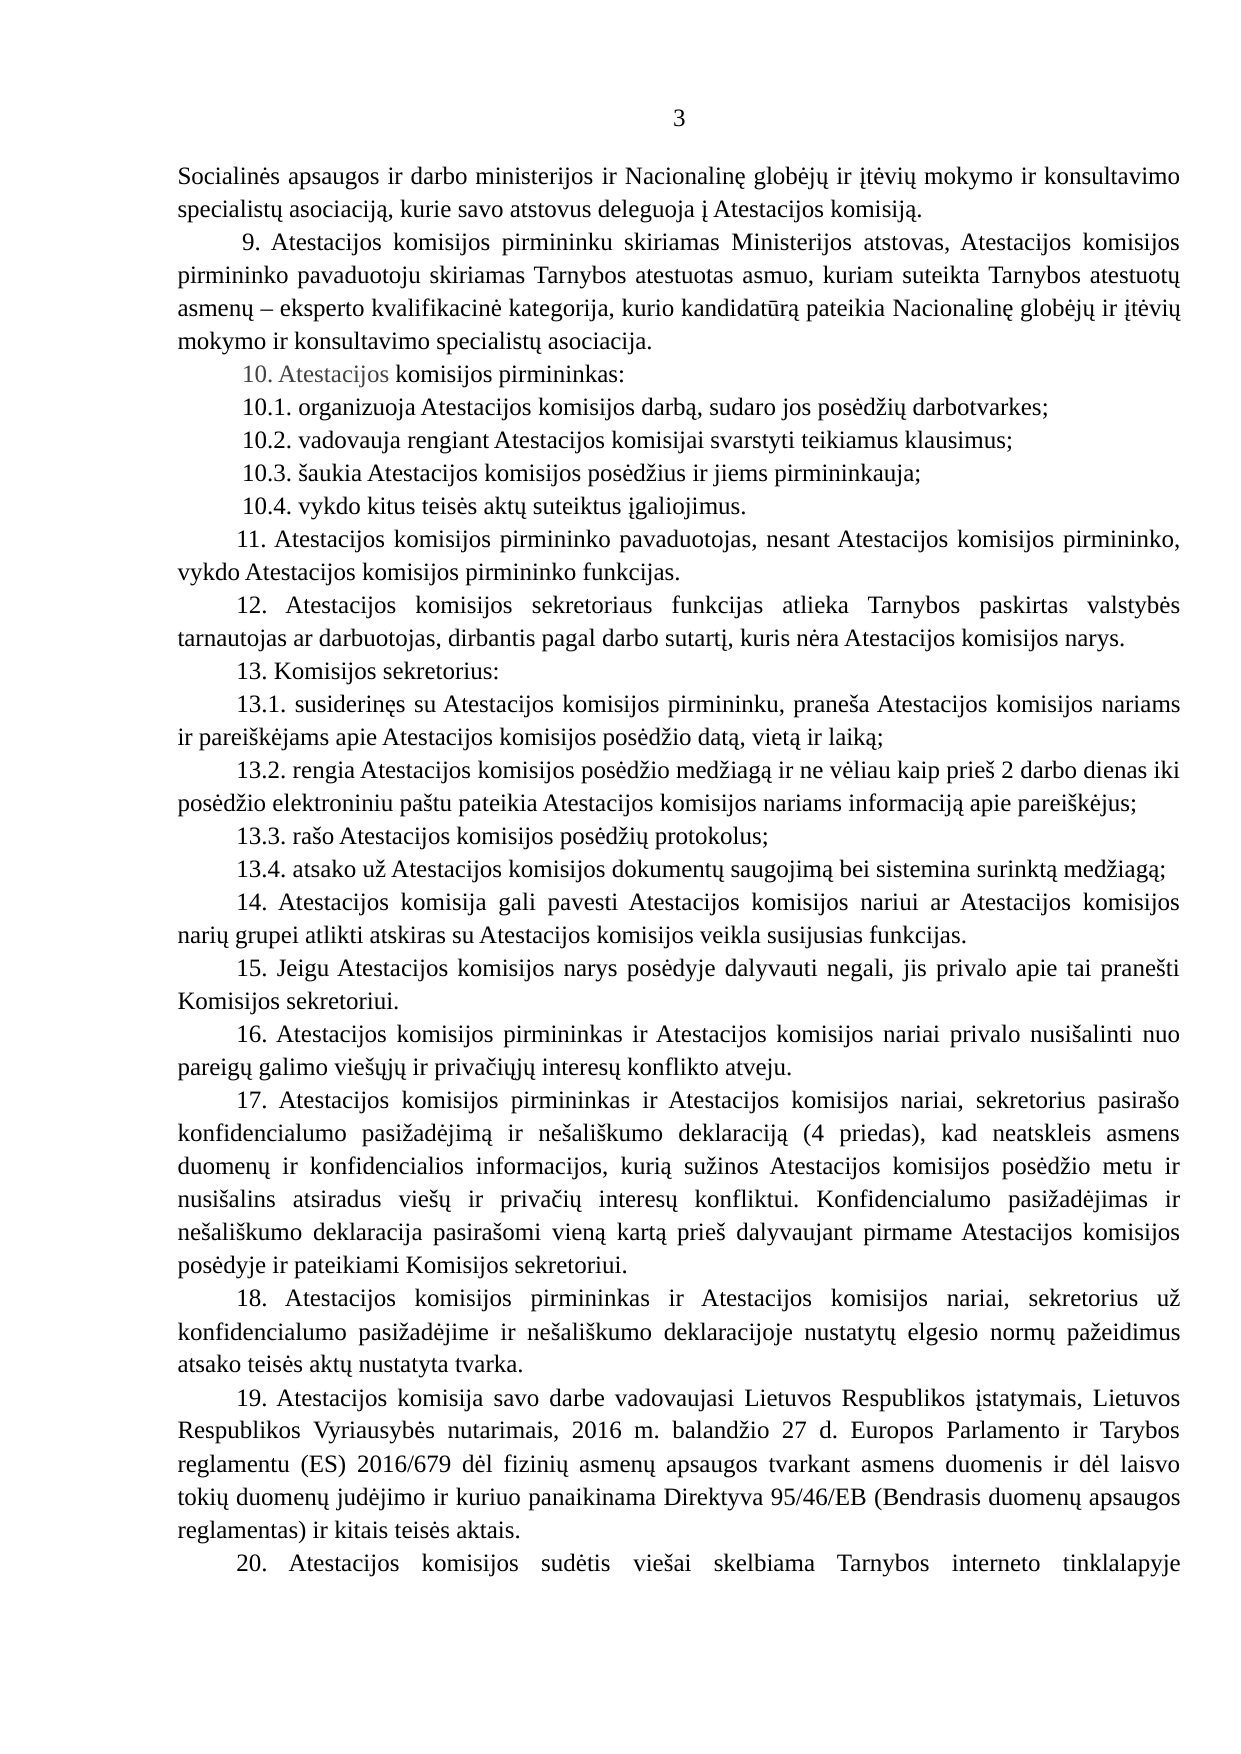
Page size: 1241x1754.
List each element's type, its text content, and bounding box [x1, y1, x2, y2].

text 13. Komisijos sekretorius: [177, 656, 1181, 685]
text 13.4. atsako už Atestacijos komisijos dokumentų saugojimą bei sistemina surinktą medžiagą; [177, 854, 1181, 883]
text 10.4. vykdo kitus teisės aktų suteiktus įgaliojimus. [177, 491, 1181, 520]
text Socialinės apsaugos ir darbo ministerijos ir Nacionalinę globėjų ir įtėvių mokymo ir konsultavimo specialistų asociaciją, kurie savo atstovus deleguoja į Atestacijos komisiją. [177, 161, 1181, 223]
text 20. Atestacijos komisijos sudėtis viešai skelbiama Tarnybos interneto tinklalapyje [177, 1548, 1181, 1576]
text 9. Atestacijos komisijos pirmininku skiriamas Ministerijos atstovas, Atestacijos komisijos pirmininko pavaduotoju skiriamas Tarnybos atestuotas asmuo, kuriam suteikta Tarnybos atestuotų asmenų – eksperto kvalifikacinė kategorija, kurio kandidatūrą pateikia Nacionalinę globėjų ir įtėvių mokymo ir konsultavimo specialistų asociacija. [177, 227, 1181, 355]
text 10.2. vadovauja rengiant Atestacijos komisijai svarstyti teikiamus klausimus; [177, 425, 1181, 454]
text 19. Atestacijos komisija savo darbe vadovaujasi Lietuvos Respublikos įstatymais, Lietuvos Respublikos Vyriausybės nutarimais, 2016 m. balandžio 27 d. Europos Parlamento ir Tarybos reglamentu (ES) 2016/679 dėl fizinių asmenų apsaugos tvarkant asmens duomenis ir dėl laisvo tokių duomenų judėjimo ir kuriuo panaikinama Direktyva 95/46/EB (Bendrasis duomenų apsaugos reglamentas) ir kitais teisės aktais. [177, 1383, 1181, 1543]
text 15. Jeigu Atestacijos komisijos narys posėdyje dalyvauti negali, jis privalo apie tai pranešti Komisijos sekretoriui. [177, 953, 1181, 1015]
text 13.1. susiderinęs su Atestacijos komisijos pirmininku, praneša Atestacijos komisijos nariams ir pareiškėjams apie Atestacijos komisijos posėdžio datą, vietą ir laiką; [177, 689, 1181, 751]
text 16. Atestacijos komisijos pirmininkas ir Atestacijos komisijos nariai privalo nusišalinti nuo pareigų galimo viešųjų ir privačiųjų interesų konflikto atveju. [177, 1019, 1181, 1081]
text 18. Atestacijos komisijos pirmininkas ir Atestacijos komisijos nariai, sekretorius už konfidencialumo pasižadėjime ir nešališkumo deklaracijoje nustatytų elgesio normų pažeidimus atsako teisės aktų nustatyta tvarka. [177, 1283, 1181, 1378]
text 10.3. šaukia Atestacijos komisijos posėdžius ir jiems pirmininkauja; [177, 458, 1181, 487]
text 14. Atestacijos komisija gali pavesti Atestacijos komisijos nariui ar Atestacijos komisijos narių grupei atlikti atskiras su Atestacijos komisijos veikla susijusias funkcijas. [177, 887, 1181, 949]
text 13.3. rašo Atestacijos komisijos posėdžių protokolus; [177, 821, 1181, 850]
text 12. Atestacijos komisijos sekretoriaus funkcijas atlieka Tarnybos paskirtas valstybės tarnautojas ar darbuotojas, dirbantis pagal darbo sutartį, kuris nėra Atestacijos komisijos narys. [177, 590, 1181, 652]
text 17. Atestacijos komisijos pirmininkas ir Atestacijos komisijos nariai, sekretorius pasirašo konfidencialumo pasižadėjimą ir nešališkumo deklaraciją (4 priedas), kad neatskleis asmens duomenų ir konfidencialios informacijos, kurią sužinos Atestacijos komisijos posėdžio metu ir nusišalins atsiradus viešų ir privačių interesų konfliktui. Konfidencialumo pasižadėjimas ir nešališkumo deklaracija pasirašomi vieną kartą prieš dalyvaujant pirmame Atestacijos komisijos posėdyje ir pateikiami Komisijos sekretoriui. [177, 1085, 1181, 1279]
text 13.2. rengia Atestacijos komisijos posėdžio medžiagą ir ne vėliau kaip prieš 2 darbo dienas iki posėdžio elektroniniu paštu pateikia Atestacijos komisijos nariams informaciją apie pareiškėjus; [177, 755, 1181, 817]
text 10. Atestacijos komisijos pirmininkas: [177, 359, 1181, 388]
text 10.1. organizuoja Atestacijos komisijos darbą, sudaro jos posėdžių darbotvarkes; [177, 392, 1181, 421]
text 11. Atestacijos komisijos pirmininko pavaduotojas, nesant Atestacijos komisijos pirmininko, vykdo Atestacijos komisijos pirmininko funkcijas. [177, 524, 1181, 586]
